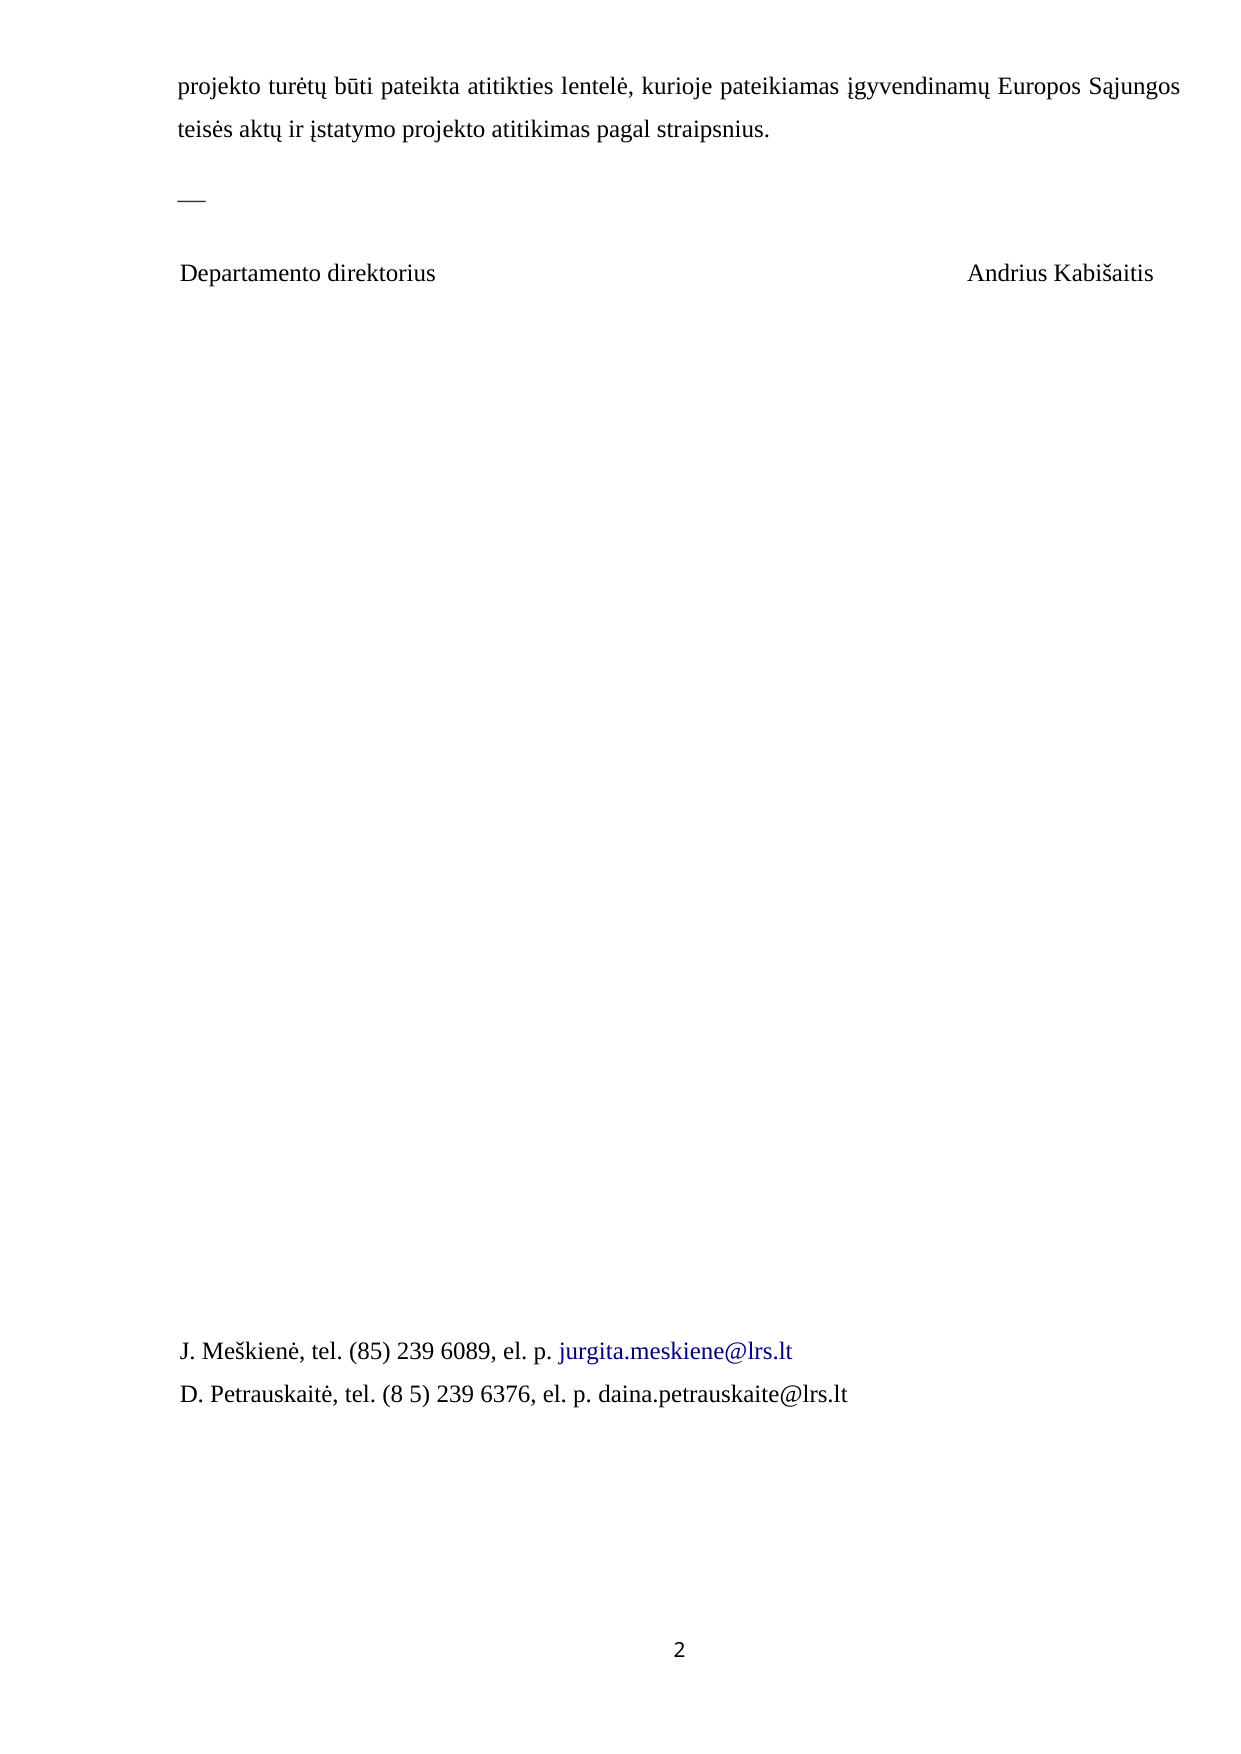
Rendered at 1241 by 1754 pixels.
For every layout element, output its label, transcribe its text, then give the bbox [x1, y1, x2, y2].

title projekto turėtų būti pateikta atitikties lentelė, kurioje pateikiamas įgyvendinamų Europos Sąjungos teisės aktų ir įstatymo projekto atitikimas pagal straipsnius. [177, 71, 1181, 143]
table_header Departamento direktorius Andrius Kabišaitis J. Meškienė, tel. (85) 239 6089, el. p. jurgita.meskiene@lrs.lt D. Petrauskaitė, tel. (8 5) 239 6376, el. p. daina.petrauskaite@lrs.lt [180, 170, 1151, 1465]
